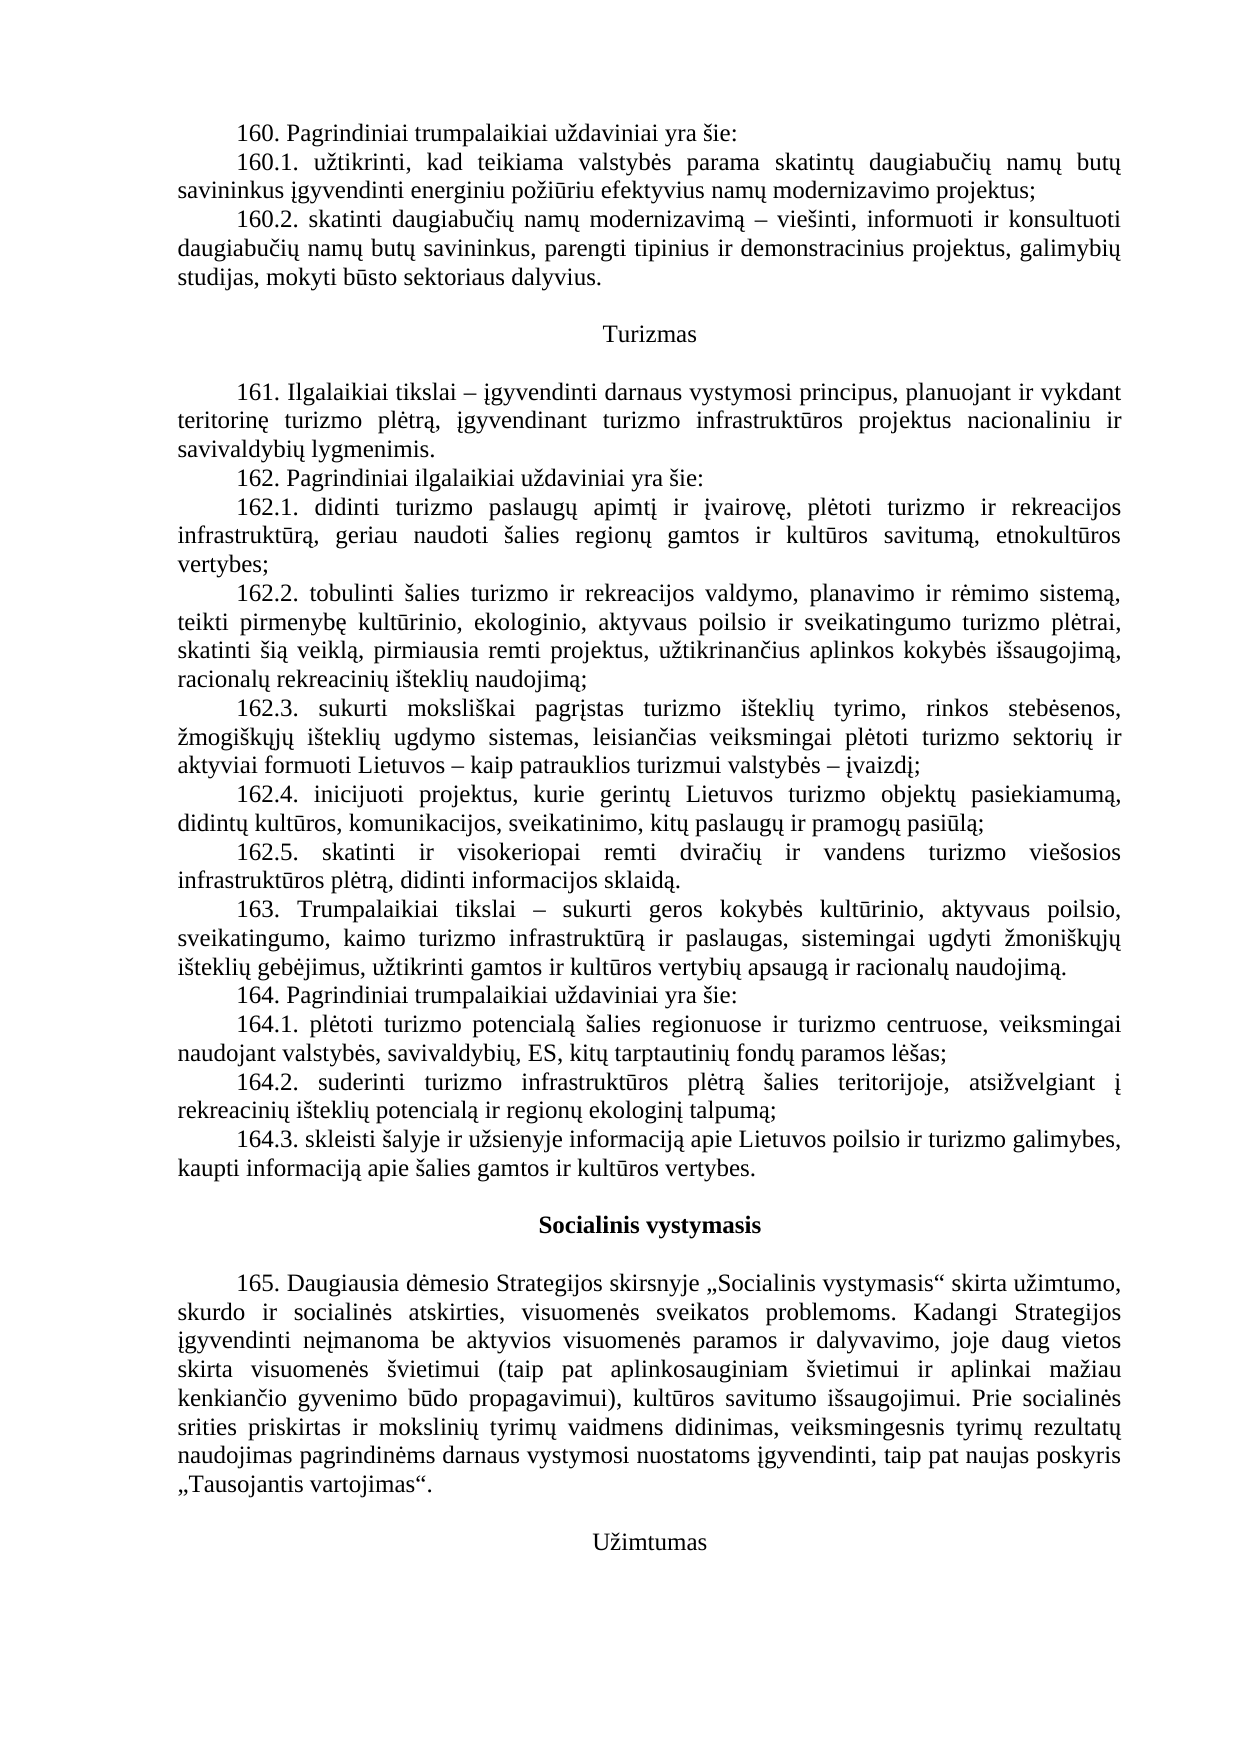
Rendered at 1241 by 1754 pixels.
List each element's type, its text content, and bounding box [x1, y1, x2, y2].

text Socialinis vystymasis [177, 1211, 1122, 1239]
text 164. Pagrindiniai trumpalaikiai uždaviniai yra šie: [177, 981, 1122, 1009]
text 161. Ilgalaikiai tikslai – įgyvendinti darnaus vystymosi principus, planuojant ir vykdant teritorinę turizmo plėtrą, įgyvendinant turizmo infrastruktūros projektus nacionaliniu ir savivaldybių lygmenimis. [177, 377, 1122, 463]
text 162.2. tobulinti šalies turizmo ir rekreacijos valdymo, planavimo ir rėmimo sistemą, teikti pirmenybę kultūrinio, ekologinio, aktyvaus poilsio ir sveikatingumo turizmo plėtrai, skatinti šią veiklą, pirmiausia remti projektus, užtikrinančius aplinkos kokybės išsaugojimą, racionalų rekreacinių išteklių naudojimą; [177, 578, 1122, 693]
text 162.3. sukurti moksliškai pagrįstas turizmo išteklių tyrimo, rinkos stebėsenos, žmogiškųjų išteklių ugdymo sistemas, leisiančias veiksmingai plėtoti turizmo sektorių ir aktyviai formuoti Lietuvos – kaip patrauklios turizmui valstybės – įvaizdį; [177, 693, 1122, 779]
text 165. Daugiausia dėmesio Strategijos skirsnyje „Socialinis vystymasis“ skirta užimtumo, skurdo ir socialinės atskirties, visuomenės sveikatos problemoms. Kadangi Strategijos įgyvendinti neįmanoma be aktyvios visuomenės paramos ir dalyvavimo, joje daug vietos skirta visuomenės švietimui (taip pat aplinkosauginiam švietimui ir aplinkai mažiau kenkiančio gyvenimo būdo propagavimui), kultūros savitumo išsaugojimui. Prie socialinės srities priskirtas ir mokslinių tyrimų vaidmens didinimas, veiksmingesnis tyrimų rezultatų naudojimas pagrindinėms darnaus vystymosi nuostatoms įgyvendinti, taip pat naujas poskyris „Tausojantis vartojimas“. [177, 1268, 1122, 1498]
text Turizmas [177, 319, 1122, 348]
text 164.2. suderinti turizmo infrastruktūros plėtrą šalies teritorijoje, atsižvelgiant į rekreacinių išteklių potencialą ir regionų ekologinį talpumą; [177, 1067, 1122, 1124]
text 162.4. inicijuoti projektus, kurie gerintų Lietuvos turizmo objektų pasiekiamumą, didintų kultūros, komunikacijos, sveikatinimo, kitų paslaugų ir pramogų pasiūlą; [177, 779, 1122, 837]
text 163. Trumpalaikiai tikslai – sukurti geros kokybės kultūrinio, aktyvaus poilsio, sveikatingumo, kaimo turizmo infrastruktūrą ir paslaugas, sistemingai ugdyti žmoniškųjų išteklių gebėjimus, užtikrinti gamtos ir kultūros vertybių apsaugą ir racionalų naudojimą. [177, 894, 1122, 981]
text 160.2. skatinti daugiabučių namų modernizavimą – viešinti, informuoti ir konsultuoti daugiabučių namų butų savininkus, parengti tipinius ir demonstracinius projektus, galimybių studijas, mokyti būsto sektoriaus dalyvius. [177, 204, 1122, 291]
text 162.5. skatinti ir visokeriopai remti dviračių ir vandens turizmo viešosios infrastruktūros plėtrą, didinti informacijos sklaidą. [177, 837, 1122, 894]
text 160.1. užtikrinti, kad teikiama valstybės parama skatintų daugiabučių namų butų savininkus įgyvendinti energiniu požiūriu efektyvius namų modernizavimo projektus; [177, 147, 1122, 204]
text 162. Pagrindiniai ilgalaikiai uždaviniai yra šie: [177, 463, 1122, 492]
text 162.1. didinti turizmo paslaugų apimtį ir įvairovę, plėtoti turizmo ir rekreacijos infrastruktūrą, geriau naudoti šalies regionų gamtos ir kultūros savitumą, etnokultūros vertybes; [177, 492, 1122, 578]
text Užimtumas [177, 1527, 1122, 1556]
text 160. Pagrindiniai trumpalaikiai uždaviniai yra šie: [177, 118, 1122, 147]
text 164.1. plėtoti turizmo potencialą šalies regionuose ir turizmo centruose, veiksmingai naudojant valstybės, savivaldybių, ES, kitų tarptautinių fondų paramos lėšas; [177, 1009, 1122, 1067]
text 164.3. skleisti šalyje ir užsienyje informaciją apie Lietuvos poilsio ir turizmo galimybes, kaupti informaciją apie šalies gamtos ir kultūros vertybes. [177, 1124, 1122, 1182]
